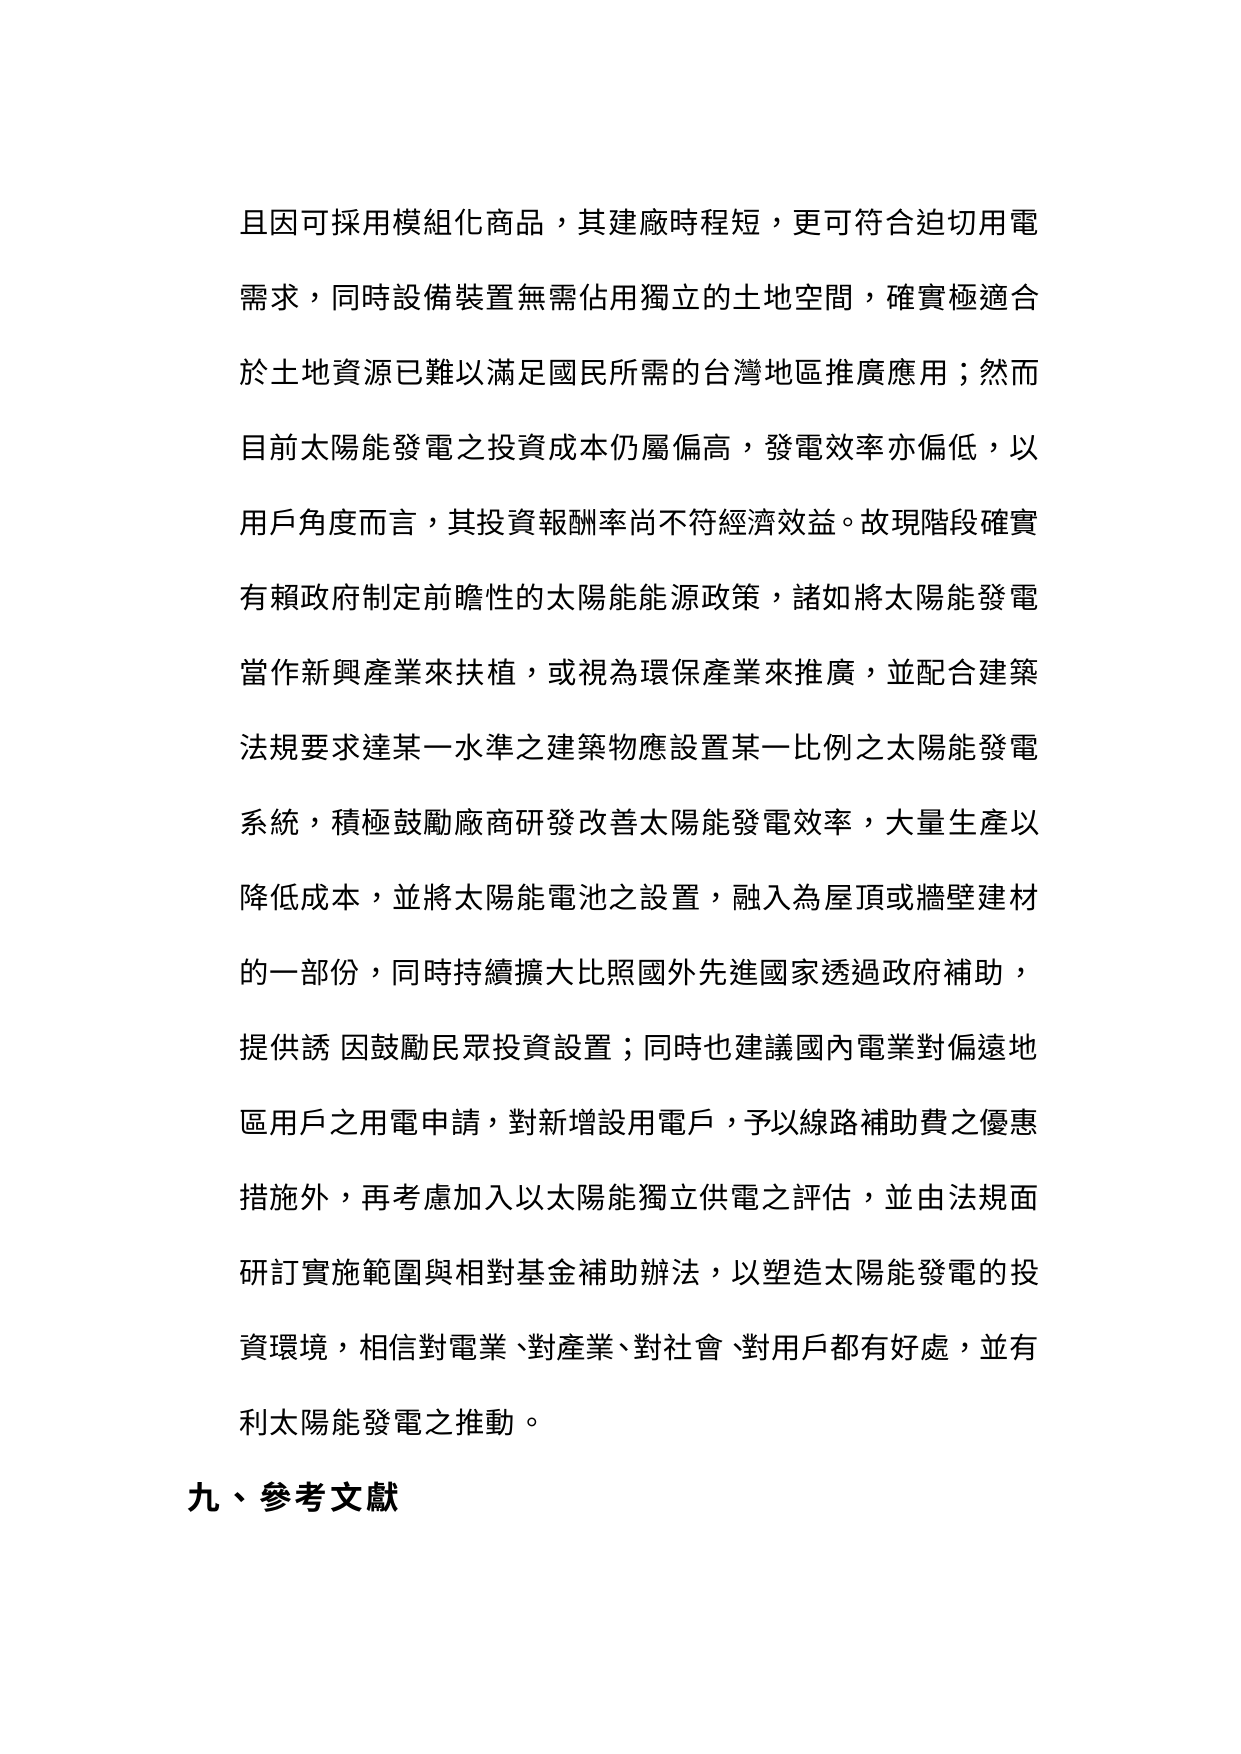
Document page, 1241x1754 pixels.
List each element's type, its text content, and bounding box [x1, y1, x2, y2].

text 台灣地區確實具有太陽能開發的優勢與必要條件，分散設置太陽能發電系統可就近供應電力負載所需，除可解決電業經營者近些年來經常面臨的電廠及電力網路建設阻力，以及電力傳輸過程損耗之難題外，更可提升供電品質與可靠 度，且因可採用模組化商品，其建廠時程短，更可符合迫切用電需求，同時設備裝置無需佔用獨立的土地空間，確實極適合於土地資源已難以滿足國民所需的台灣地區推廣應用；然而目前太陽能發電之投資成本仍屬偏高，發電效率亦偏低，以用戶角度而言，其投資報酬率尚不符經濟效益。故現階段確實有賴政府制定前瞻性的太陽能能源政策，諸如將太陽能發電當作新興產業來扶植，或視為環保產業來推廣，並配合建築法規要求達某一水準之建築物應設置某一比例之太陽能發電系統，積極鼓勵廠商研發改善太陽能發電效率，大量生產以降低成本，並將太陽能電池之設置，融入為屋頂或牆壁建材的一部份，同時持續擴大比照國外先進國家透過政府補助，提供誘 因鼓勵民眾投資設置；同時也建議國內電業對偏遠地區用戶之用電申請，對新增設用電戶，予以線路補助費之優惠措施外，再考慮加入以太陽能獨立供電之評估，並由法規面研訂實施範圍與相對基金補助辦法，以塑造太陽能發電的投資環境，相信對電業、對產業、對社會、對用戶都有好處，並有利太陽能發電之推動。 [239, 183, 1039, 1458]
text 九、參考文獻 [187, 1458, 750, 1533]
